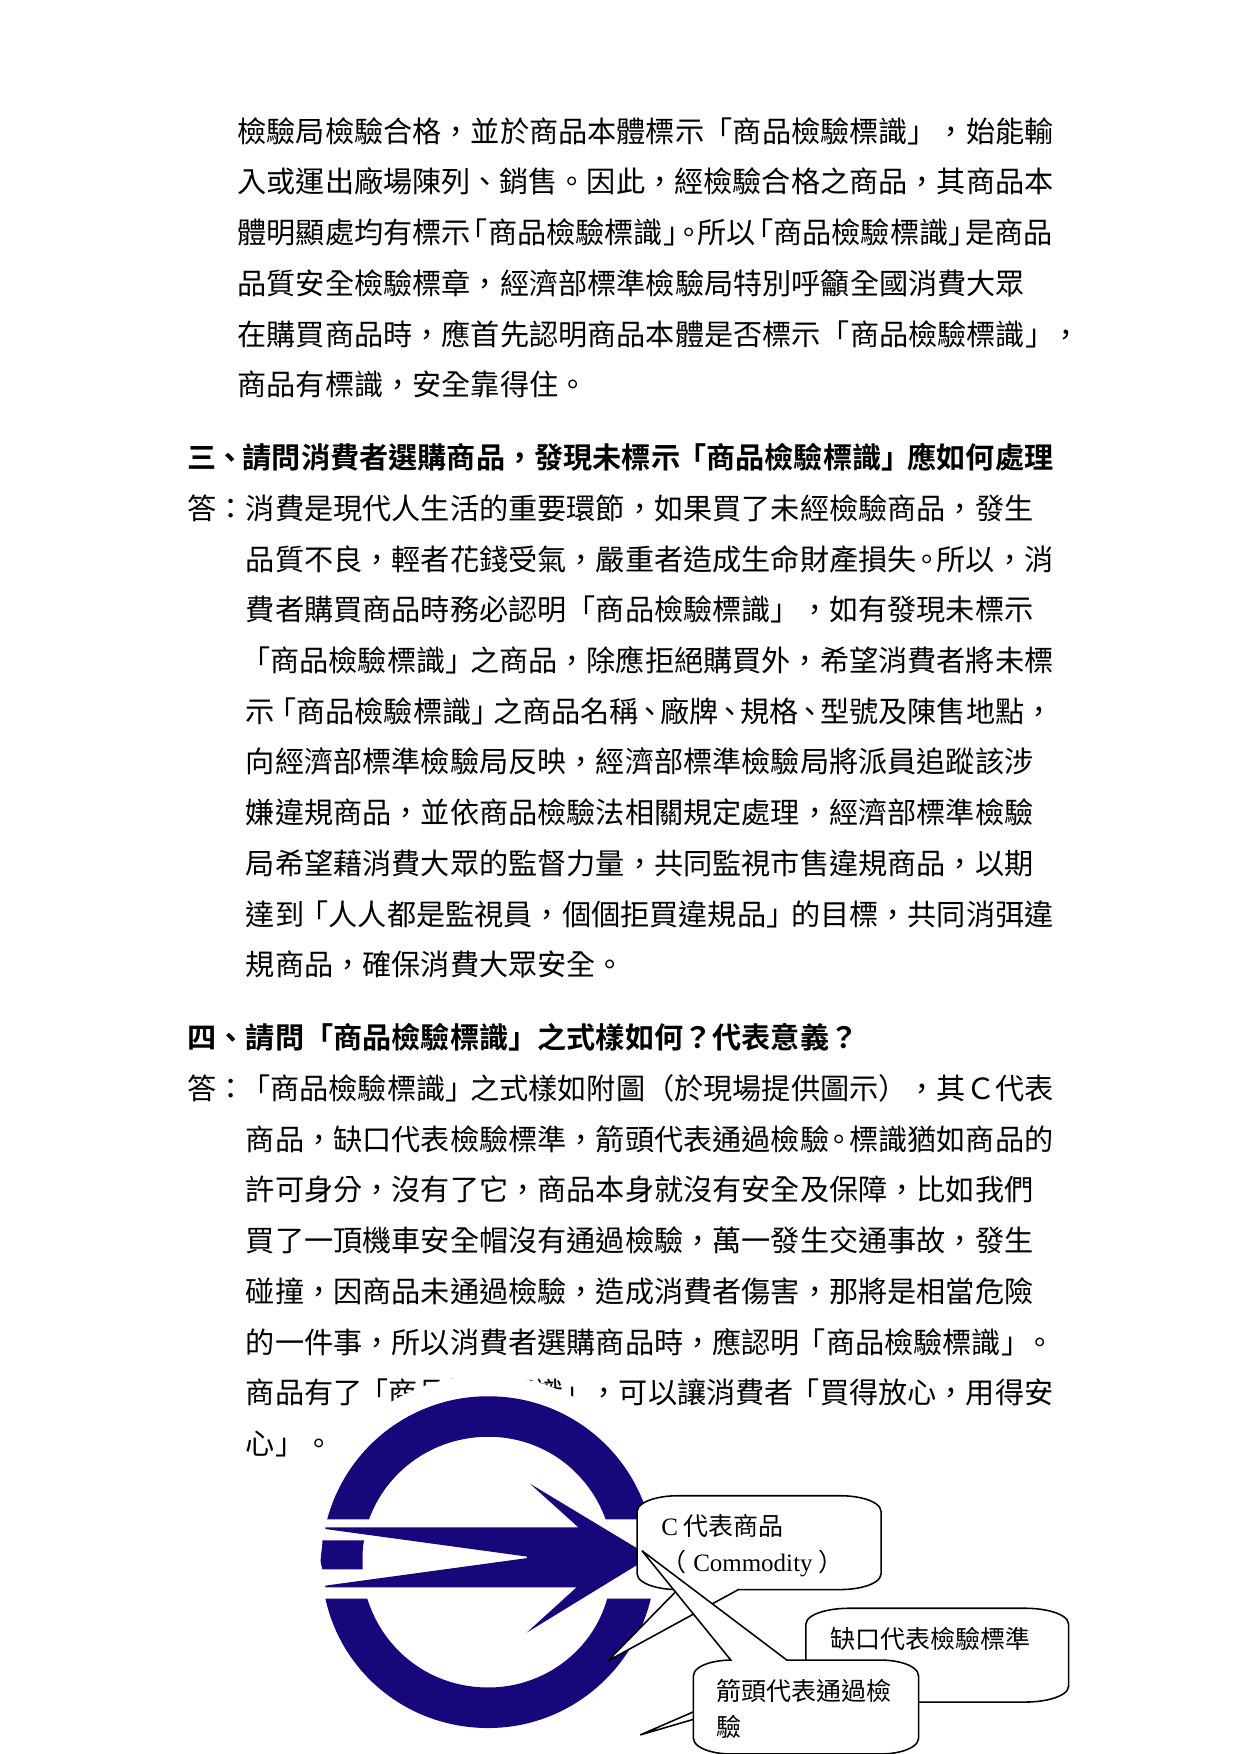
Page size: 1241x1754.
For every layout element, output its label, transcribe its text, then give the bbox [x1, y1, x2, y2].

text 答：消費是現代人生活的重要環節，如果買了未經檢驗商品，發生品質不良，輕者花錢受氣，嚴重者造成生命財產損失。所以，消費者購買商品時務必認明「商品檢驗標識」，如有發現未標示「商品檢驗標識」之商品，除應拒絕購買外，希望消費者將未標示「商品檢驗標識」之商品名稱、廠牌、規格、型號及陳售地點，向經濟部標準檢驗局反映，經濟部標準檢驗局將派員追蹤該涉嫌違規商品，並依商品檢驗法相關規定處理，經濟部標準檢驗局希望藉消費大眾的監督力量，共同監視市售違規商品，以期達到「人人都是監視員，個個拒買違規品」的目標，共同消弭違規商品，確保消費大眾安全。 [187, 485, 1053, 984]
text 三、請問消費者選購商品，發現未標示「商品檢驗標識」應如何處理？ [187, 435, 1053, 477]
text 答：「商品檢驗標識」之式樣如附圖（於現場提供圖示），其Ｃ代表商品，缺口代表檢驗標準，箭頭代表通過檢驗。標識猶如商品的許可身分，沒有了它，商品本身就沒有安全及保障，比如我們買了一頂機車安全帽沒有通過檢驗，萬一發生交通事故，發生碰撞，因商品未通過檢驗，造成消費者傷害，那將是相當危險的一件事，所以消費者選購商品時，應認明「商品檢驗標識」。商品有了「商品檢驗標識」，可以讓消費者「買得放心，用得安心」。 [187, 1066, 1053, 1463]
text 四、請問「商品檢驗標識」之式樣如何？代表意義？ [187, 1015, 1053, 1057]
text 凡進口或國內產製上述之商品，其輸入者或產製者（即所稱商品報驗義務人）應於進口、運出廠或進入市場前報經經濟部標準檢驗局檢驗合格，並於商品本體標示「商品檢驗標識」，始能輸入或運出廠場陳列、銷售。因此，經檢驗合格之商品，其商品本體明顯處均有標示「商品檢驗標識」。所以「商品檢驗標識」是商品品質安全檢驗標章，經濟部標準檢驗局特別呼籲全國消費大眾在購買商品時，應首先認明商品本體是否標示「商品檢驗標識」，商品有標識，安全靠得住。 [237, 108, 1053, 404]
